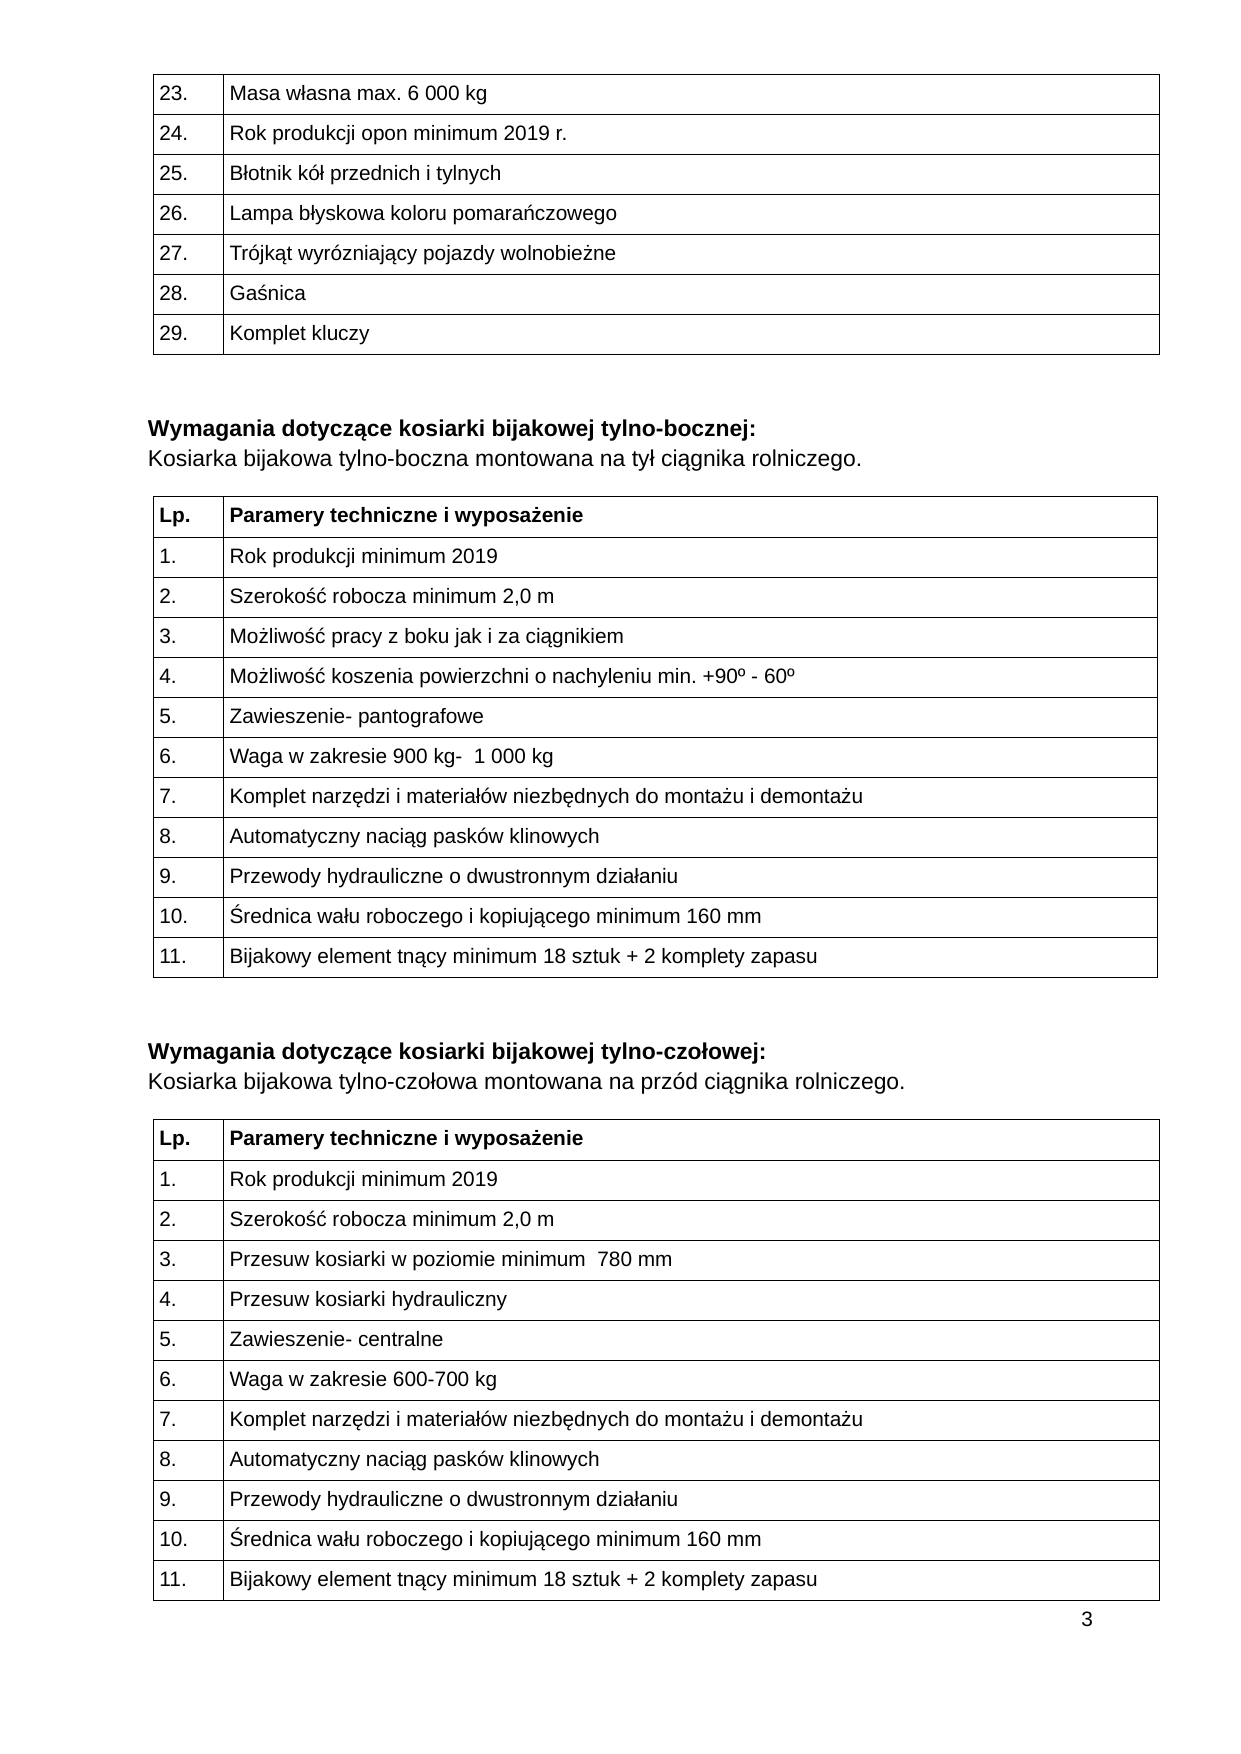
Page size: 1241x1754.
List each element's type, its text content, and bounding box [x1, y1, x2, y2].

table_header Paramery techniczne i wyposażenie [224, 1120, 1159, 1160]
table_cell Średnica wału roboczego i kopiującego minimum 160 mm [224, 1521, 1159, 1560]
table_cell 6. [154, 1361, 223, 1400]
table_cell 6. [154, 738, 223, 777]
table_cell Możliwość pracy z boku jak i za ciągnikiem [224, 618, 1157, 657]
table_cell 7. [154, 778, 223, 817]
table_cell 9. [154, 1481, 223, 1520]
table_cell Lampa błyskowa koloru pomarańczowego [224, 195, 1159, 234]
table_header Lp. [154, 497, 223, 537]
table_cell 25. [154, 155, 223, 194]
table_cell 29. [154, 315, 223, 354]
table_cell 8. [154, 1441, 223, 1480]
table_cell Waga w zakresie 600-700 kg [224, 1361, 1159, 1400]
table_header Lp. [154, 1120, 223, 1160]
table_cell Bijakowy element tnący minimum 18 sztuk + 2 komplety zapasu [224, 938, 1157, 977]
table_cell 9. [154, 858, 223, 897]
text Wymagania dotyczące kosiarki bijakowej tylno-bocznej: [148, 415, 1093, 441]
table_cell 4. [154, 658, 223, 697]
table_cell Komplet narzędzi i materiałów niezbędnych do montażu i demontażu [224, 778, 1157, 817]
table_cell Komplet kluczy [224, 315, 1159, 354]
table_cell Zawieszenie- pantografowe [224, 698, 1157, 737]
table_cell Szerokość robocza minimum 2,0 m [224, 1201, 1159, 1240]
table_cell Trójkąt wyrózniający pojazdy wolnobieżne [224, 235, 1159, 274]
table_cell 7. [154, 1401, 223, 1440]
table_cell 3. [154, 618, 223, 657]
table_cell 2. [154, 1201, 223, 1240]
table_cell 1. [154, 538, 223, 577]
table_cell Bijakowy element tnący minimum 18 sztuk + 2 komplety zapasu [224, 1561, 1159, 1600]
table_cell 3. [154, 1241, 223, 1280]
table_cell Błotnik kół przednich i tylnych [224, 155, 1159, 194]
table_cell Przesuw kosiarki w poziomie minimum 780 mm [224, 1241, 1159, 1280]
table_cell Rok produkcji minimum 2019 [224, 538, 1157, 577]
table_cell Przewody hydrauliczne o dwustronnym działaniu [224, 858, 1157, 897]
table_cell 4. [154, 1281, 223, 1320]
table_cell Przewody hydrauliczne o dwustronnym działaniu [224, 1481, 1159, 1520]
table_cell 5. [154, 1321, 223, 1360]
table_cell 10. [154, 1521, 223, 1560]
table_cell Średnica wału roboczego i kopiującego minimum 160 mm [224, 898, 1157, 937]
table_cell 23. [154, 75, 223, 114]
table_cell 27. [154, 235, 223, 274]
table_cell Waga w zakresie 900 kg- 1 000 kg [224, 738, 1157, 777]
table_cell 24. [154, 115, 223, 154]
table_cell Rok produkcji opon minimum 2019 r. [224, 115, 1159, 154]
table_cell Automatyczny naciąg pasków klinowych [224, 1441, 1159, 1480]
table_cell 8. [154, 818, 223, 857]
table_cell Zawieszenie- centralne [224, 1321, 1159, 1360]
table_cell Przesuw kosiarki hydrauliczny [224, 1281, 1159, 1320]
table_cell 5. [154, 698, 223, 737]
table_cell Rok produkcji minimum 2019 [224, 1161, 1159, 1200]
table_cell 26. [154, 195, 223, 234]
table_cell 28. [154, 275, 223, 314]
text Wymagania dotyczące kosiarki bijakowej tylno-czołowej: [148, 1038, 1093, 1064]
table_cell Szerokość robocza minimum 2,0 m [224, 578, 1157, 617]
table_header Paramery techniczne i wyposażenie [224, 497, 1157, 537]
table_cell 11. [154, 938, 223, 977]
table_cell 1. [154, 1161, 223, 1200]
table_cell 2. [154, 578, 223, 617]
table_cell 10. [154, 898, 223, 937]
table_cell Masa własna max. 6 000 kg [224, 75, 1159, 114]
table_cell Automatyczny naciąg pasków klinowych [224, 818, 1157, 857]
table_cell Gaśnica [224, 275, 1159, 314]
table_cell 11. [154, 1561, 223, 1600]
text Kosiarka bijakowa tylno-boczna montowana na tył ciągnika rolniczego. [148, 445, 1093, 471]
text Kosiarka bijakowa tylno-czołowa montowana na przód ciągnika rolniczego. [148, 1068, 1093, 1094]
table_cell Komplet narzędzi i materiałów niezbędnych do montażu i demontażu [224, 1401, 1159, 1440]
table_cell Możliwość koszenia powierzchni o nachyleniu min. +90º - 60º [224, 658, 1157, 697]
